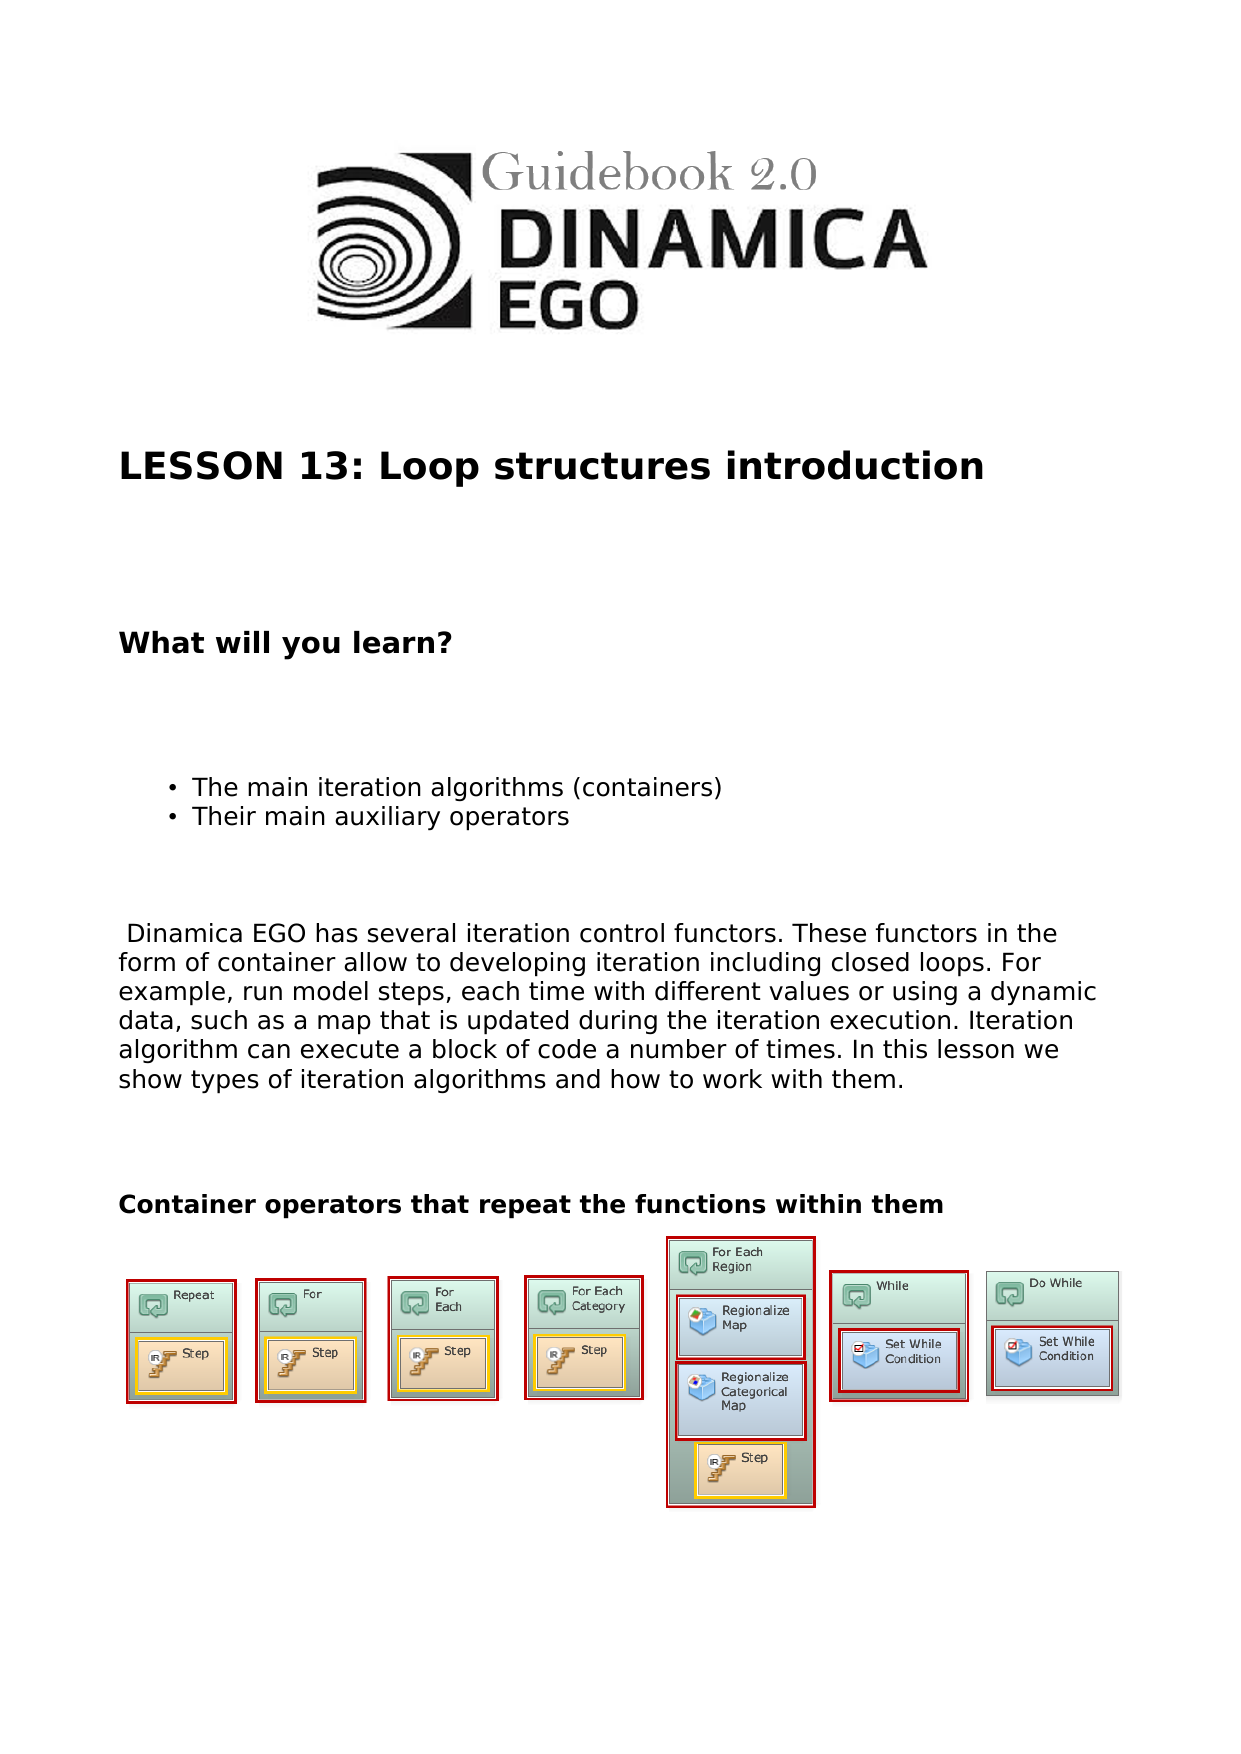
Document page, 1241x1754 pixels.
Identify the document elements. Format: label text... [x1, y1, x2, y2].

subtitle Container operators that repeat the functions within them [118, 1190, 1122, 1219]
picture [118, 1231, 1123, 1516]
subtitle What will you learn? [118, 626, 1122, 660]
text Dinamica EGO has several iteration control functors. These functors in the form of container allow to developing iteration including closed loops. For example, run model steps, each time with different values or using a dynamic data, such as a map that is updated during the iteration execution. Iteration algorithm can execute a block of code a number of times. In this lesson we show types of iteration algorithms and how to work with them. [118, 861, 1122, 1152]
list Their main auxiliary operators [177, 802, 1122, 831]
picture [307, 118, 933, 350]
list The main iteration algorithms (containers) [177, 773, 1122, 802]
text [118, 1516, 1122, 1632]
subtitle LESSON 13: Loop structures introduction [118, 445, 1122, 489]
